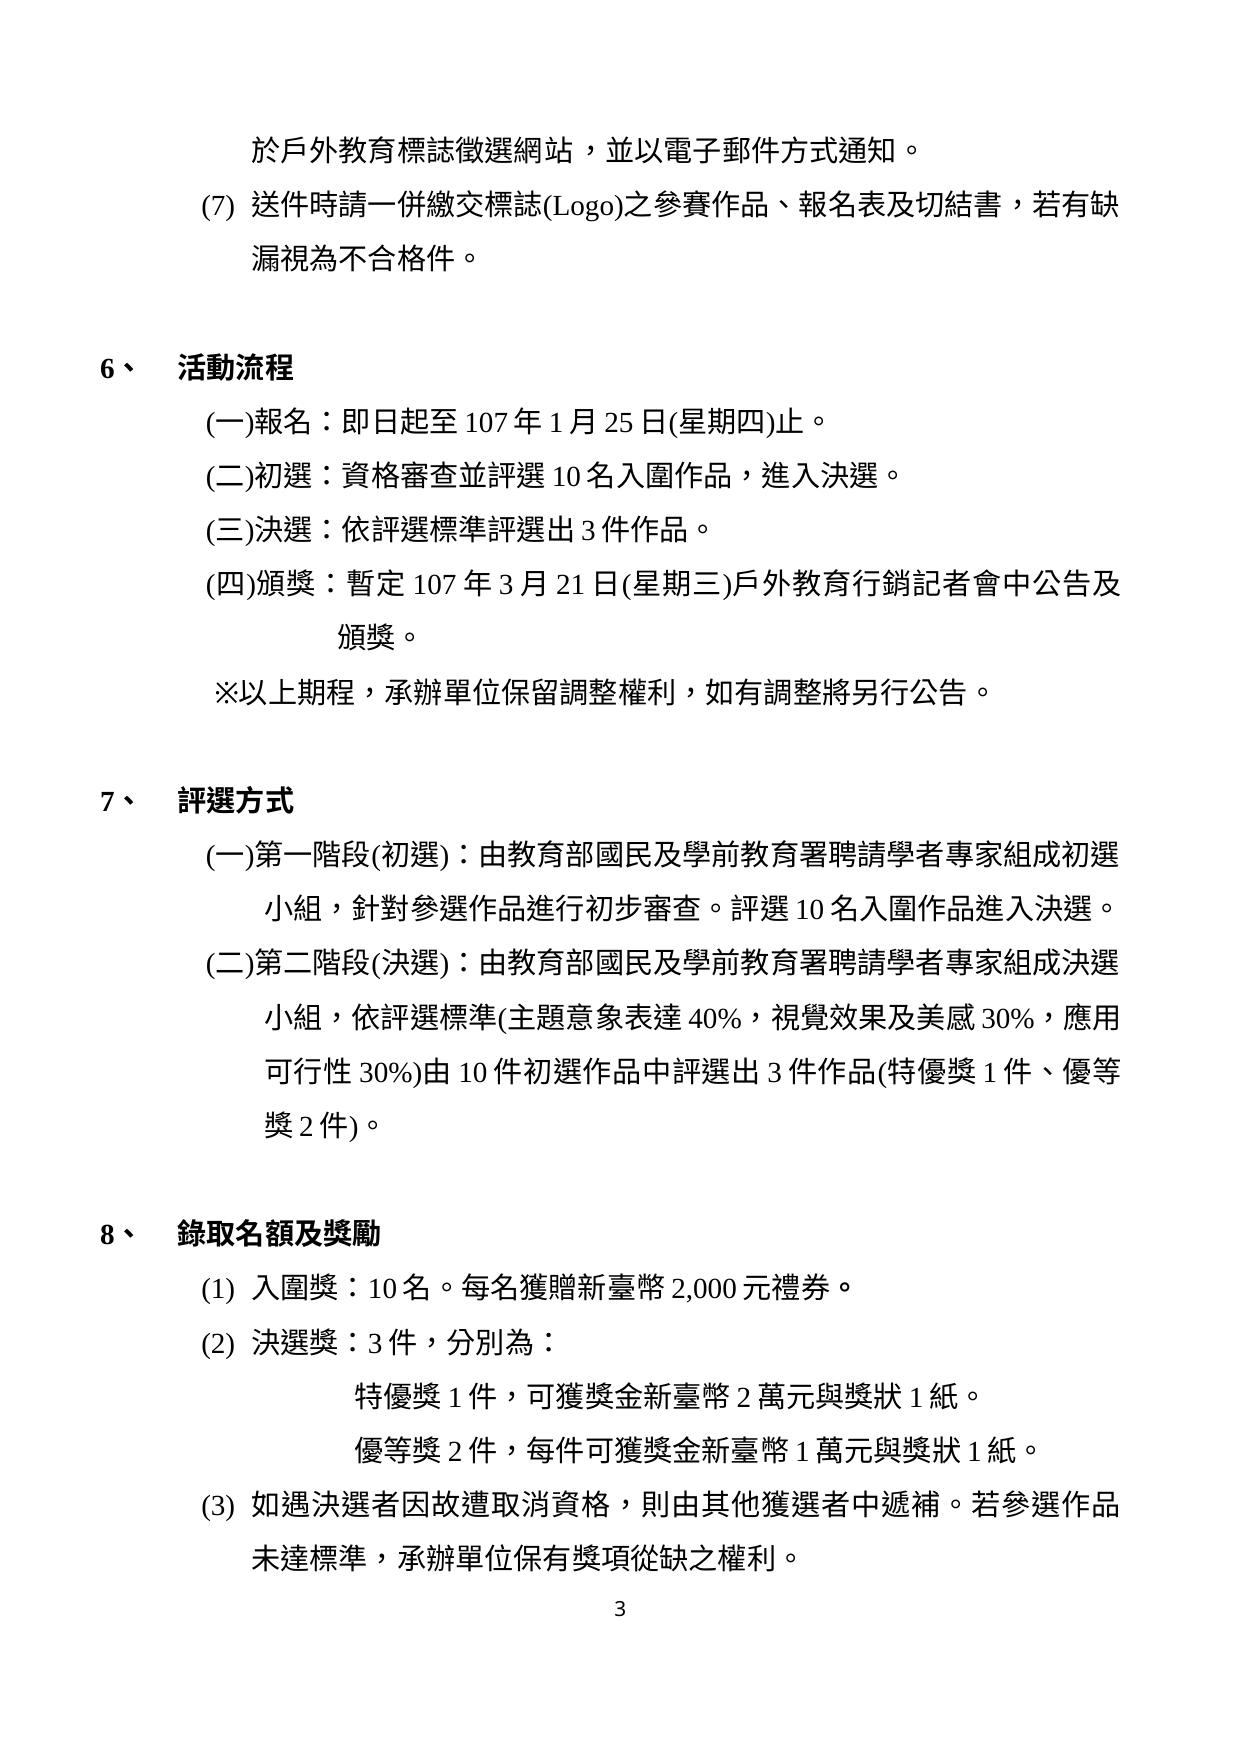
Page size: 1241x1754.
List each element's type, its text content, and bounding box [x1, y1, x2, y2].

text 優等獎2件，每件可獲獎金新臺幣1萬元與獎狀1紙。 [251, 1418, 1122, 1472]
list 特優獎1件，可獲獎金新臺幣2萬元與獎狀1紙。 [251, 1364, 1122, 1418]
list 錄取名額及獎勵 [100, 1201, 1122, 1256]
text (一)報名：即日起至107年1月25日(星期四)止。 [118, 389, 1122, 443]
text (二)第二階段(決選)：由教育部國民及學前教育署聘請學者專家組成決選小組，依評選標準(主題意象表達40%，視覺效果及美感30%，應用可行性30%)由10件初選作品中評選出3件作品(特優獎1件、優等獎2件)。 [206, 931, 1122, 1147]
text (三)決選：依評選標準評選出3件作品。 [118, 497, 1122, 551]
list 送件時請一併繳交標誌(Logo)之參賽作品、報名表及切結書，若有缺漏視為不合格件。 [201, 172, 1122, 281]
text (二)初選：資格審查並評選10名入圍作品，進入決選。 [118, 443, 1122, 497]
list 活動流程 [100, 335, 1122, 389]
text (四)頒獎：暫定107年3月21日(星期三)戶外教育行銷記者會中公告及頒獎。 [206, 551, 1122, 660]
text ※以上期程，承辦單位保留調整權利，如有調整將另行公告。 [171, 660, 1122, 714]
list 入圍獎：10名。每名獲贈新臺幣2,000元禮券。 [201, 1256, 1122, 1310]
text (一)第一階段(初選)：由教育部國民及學前教育署聘請學者專家組成初選小組，針對參選作品進行初步審查。評選10名入圍作品進入決選。 [206, 822, 1122, 931]
list 於戶外教育標誌徵選網站，並以電子郵件方式通知。 [201, 118, 1122, 172]
list 如遇決選者因故遭取消資格，則由其他獲選者中遞補。若參選作品未達標準，承辦單位保有獎項從缺之權利。 [201, 1472, 1122, 1581]
list 決選獎：3件，分別為： [201, 1310, 1122, 1364]
list 評選方式 [100, 768, 1122, 822]
